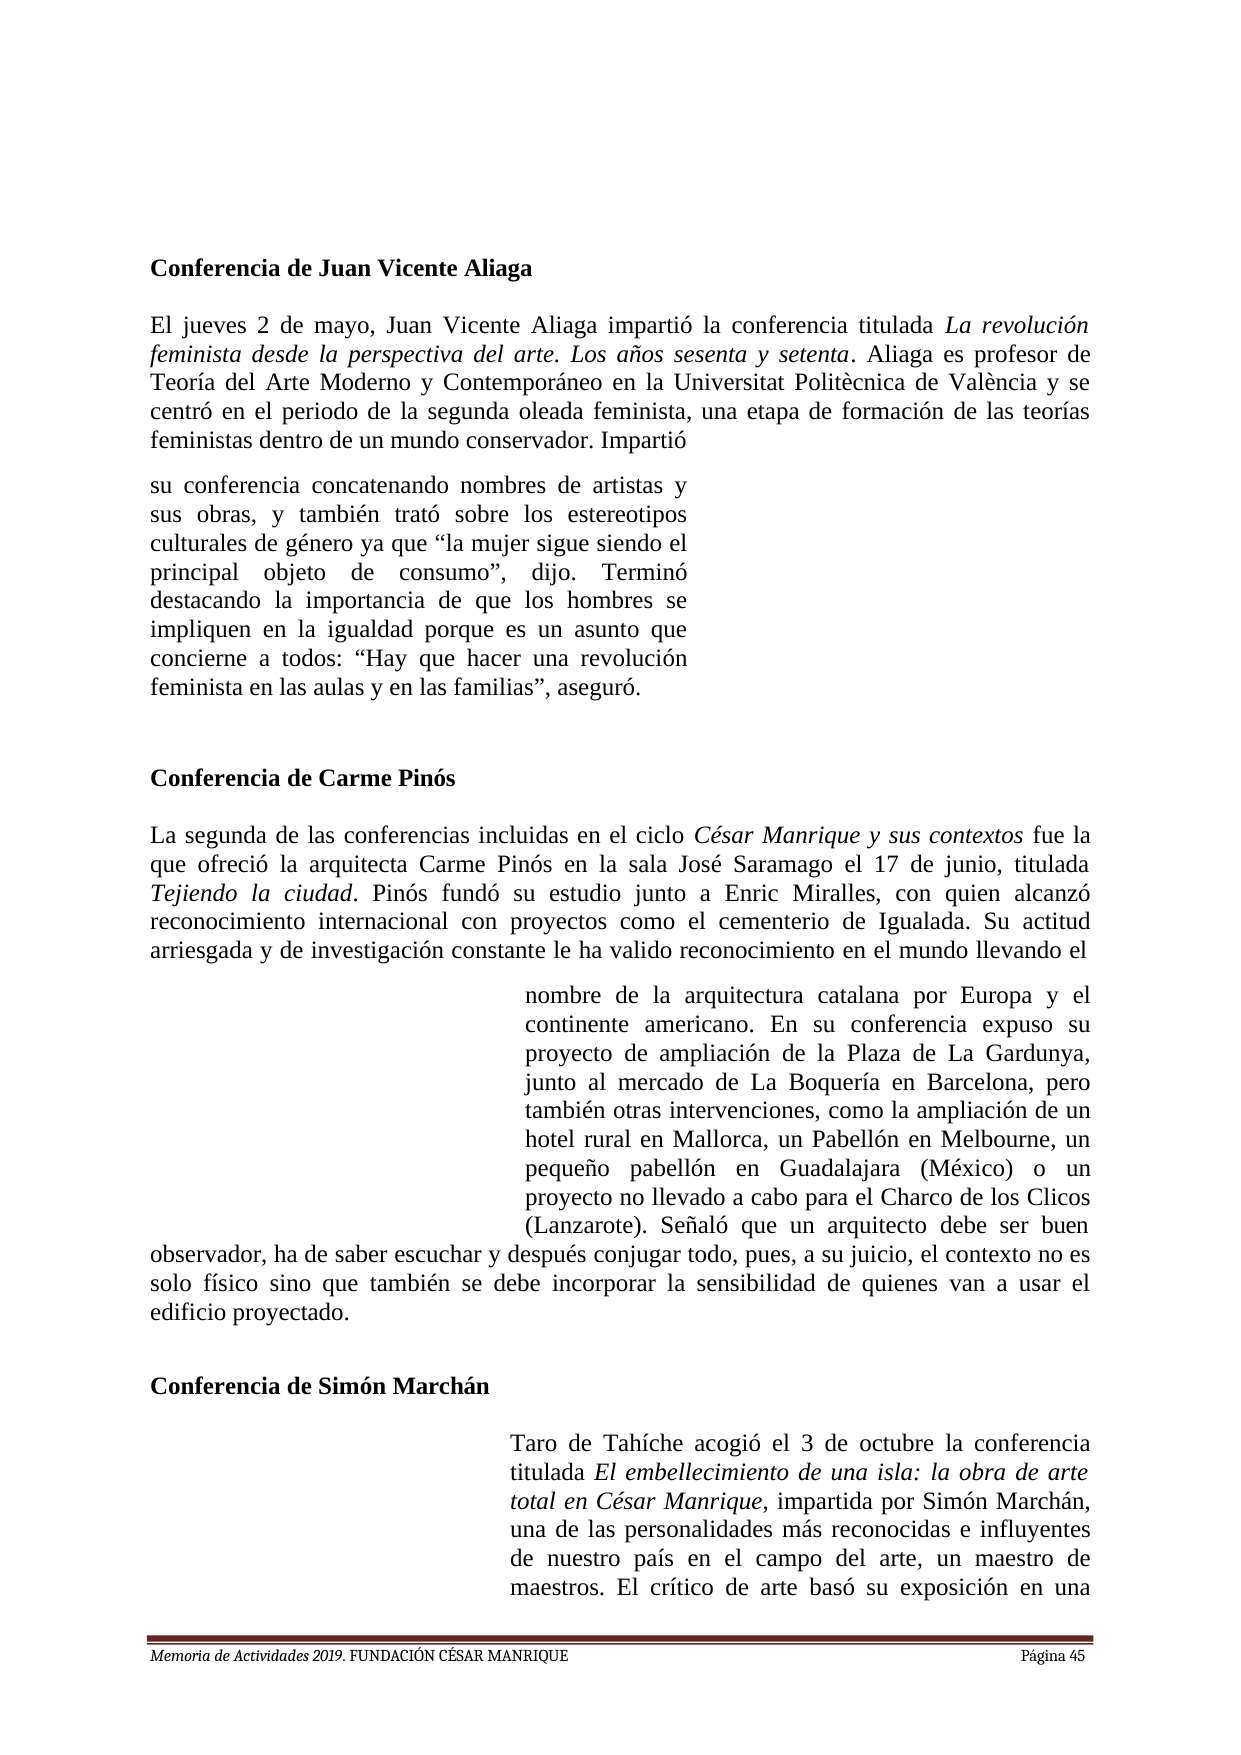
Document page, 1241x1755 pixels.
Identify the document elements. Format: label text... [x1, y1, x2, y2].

subtitle Conferencia de Simón Marchán [150, 1371, 1167, 1400]
subtitle Conferencia de Juan Vicente Aliaga [150, 253, 1167, 282]
text observador, ha de saber escuchar y después conjugar todo, pues, a su juicio, el contexto no es solo físico sino que también se debe incorporar la sensibilidad de quienes van a usar el edificio proyectado. [150, 1239, 1091, 1326]
subtitle Conferencia de Carme Pinós [150, 763, 1167, 792]
text nombre de la arquitectura catalana por Europa y el continente americano. En su conferencia expuso su proyecto de ampliación de la Plaza de La Gardunya, junto al mercado de La Boquería en Barcelona, pero también otras intervenciones, como la ampliación de un hotel rural en Mallorca, un Pabellón en Melbourne, un pequeño pabellón en Guadalajara (México) o un proyecto no llevado a cabo para el Charco de los Clicos (Lanzarote). Señaló que un arquitecto debe ser buen [525, 981, 1091, 1239]
text Taro de Tahíche acogió el 3 de octubre la conferencia titulada El embellecimiento de una isla: la obra de arte total en César Manrique, impartida por Simón Marchán, una de las personalidades más reconocidas e influyentes de nuestro país en el campo del arte, un maestro de maestros. El crítico de arte basó su exposición en una [510, 1428, 1091, 1601]
text El jueves 2 de mayo, Juan Vicente Aliaga impartió la conferencia titulada La revolución feminista desde la perspectiva del arte. Los años sesenta y setenta. Aliaga es profesor de Teoría del Arte Moderno y Contemporáneo en la Universitat Politècnica de València y se centró en el periodo de la segunda oleada feminista, una etapa de formación de las teorías feministas dentro de un mundo conservador. Impartió [150, 310, 1091, 454]
text su conferencia concatenando nombres de artistas y sus obras, y también trató sobre los estereotipos culturales de género ya que “la mujer sigue siendo el principal objeto de consumo”, dijo. Terminó destacando la importancia de que los hombres se impliquen en la igualdad porque es un asunto que concierne a todos: “Hay que hacer una revolución feminista en las aulas y en las familias”, aseguró. [150, 471, 688, 701]
text La segunda de las conferencias incluidas en el ciclo César Manrique y sus contextos fue la que ofreció la arquitecta Carme Pinós en la sala José Saramago el 17 de junio, titulada Tejiendo la ciudad. Pinós fundó su estudio junto a Enric Miralles, con quien alcanzó reconocimiento internacional con proyectos como el cementerio de Igualada. Su actitud arriesgada y de investigación constante le ha valido reconocimiento en el mundo llevando el [150, 820, 1091, 964]
